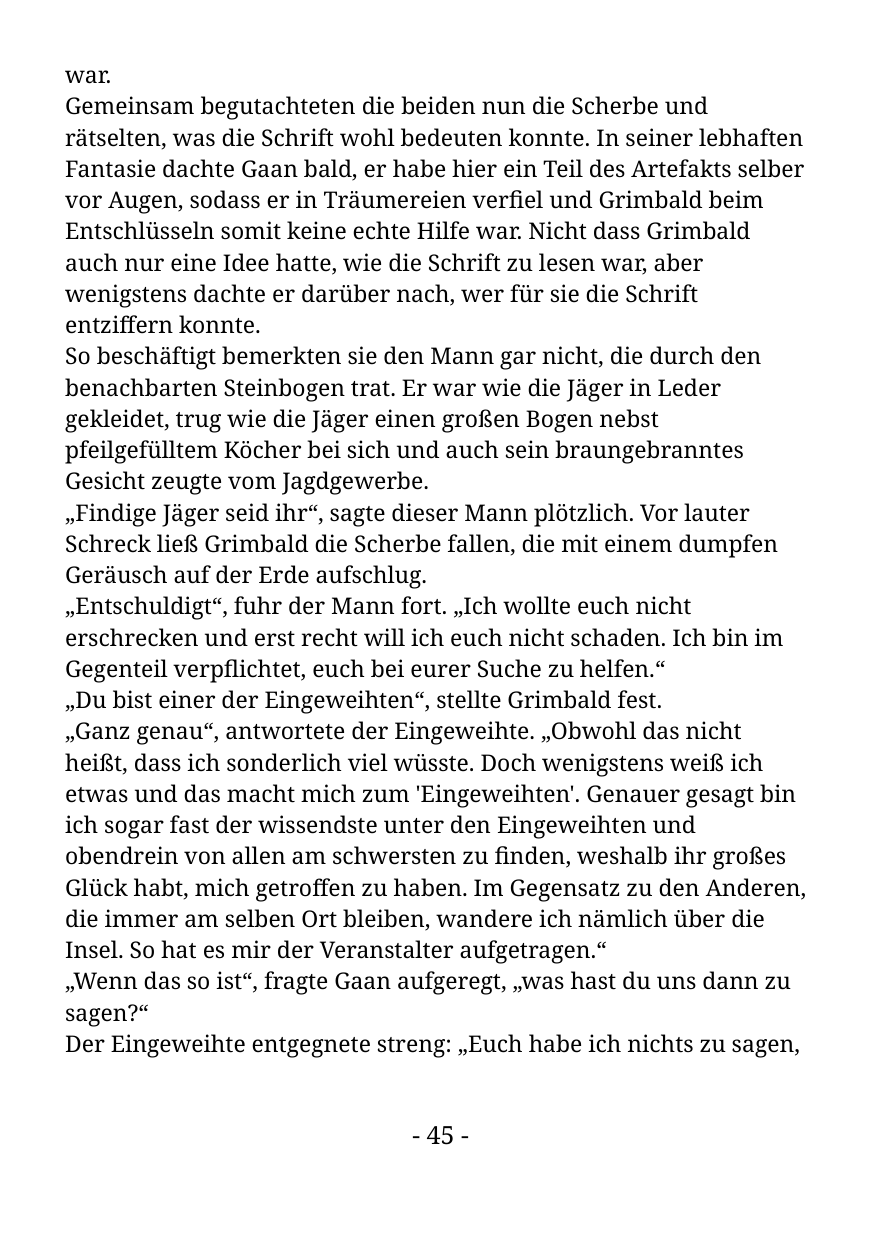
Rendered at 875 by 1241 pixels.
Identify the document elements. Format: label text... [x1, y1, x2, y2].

text war. Gemeinsam begutachteten die beiden nun die Scherbe und rätselten, was die Schrift wohl bedeuten konnte. In seiner lebhaften Fantasie dachte Gaan bald, er habe hier ein Teil des Artefakts selber vor Augen, sodass er in Träumereien verfiel und Grimbald beim Entschlüsseln somit keine echte Hilfe war. Nicht dass Grimbald auch nur eine Idee hatte, wie die Schrift zu lesen war, aber wenigstens dachte er darüber nach, wer für sie die Schrift entziffern konnte. So beschäftigt bemerkten sie den Mann gar nicht, die durch den benachbarten Steinbogen trat. Er war wie die Jäger in Leder gekleidet, trug wie die Jäger einen großen Bogen nebst pfeilgefülltem Köcher bei sich und auch sein braungebranntes Gesicht zeugte vom Jagdgewerbe. „Findige Jäger seid ihr“, sagte dieser Mann plötzlich. Vor lauter Schreck ließ Grimbald die Scherbe fallen, die mit einem dumpfen Geräusch auf der Erde aufschlug. „Entschuldigt“, fuhr der Mann fort. „Ich wollte euch nicht erschrecken und erst recht will ich euch nicht schaden. Ich bin im Gegenteil verpflichtet, euch bei eurer Suche zu helfen.“ „Du bist einer der Eingeweihten“, stellte Grimbald fest. „Ganz genau“, antwortete der Eingeweihte. „Obwohl das nicht heißt, dass ich sonderlich viel wüsste. Doch wenigstens weiß ich etwas und das macht mich zum 'Eingeweihten'. Genauer gesagt bin ich sogar fast der wissendste unter den Eingeweihten und obendrein von allen am schwersten zu finden, weshalb ihr großes Glück habt, mich getroffen zu haben. Im Gegensatz zu den Anderen, die immer am selben Ort bleiben, wandere ich nämlich über die Insel. So hat es mir der Veranstalter aufgetragen.“ „Wenn das so ist“, fragte Gaan aufgeregt, „was hast du uns dann zu sagen?“ Der Eingeweihte entgegnete streng: „Euch habe ich nichts zu sagen, [65, 59, 809, 1059]
